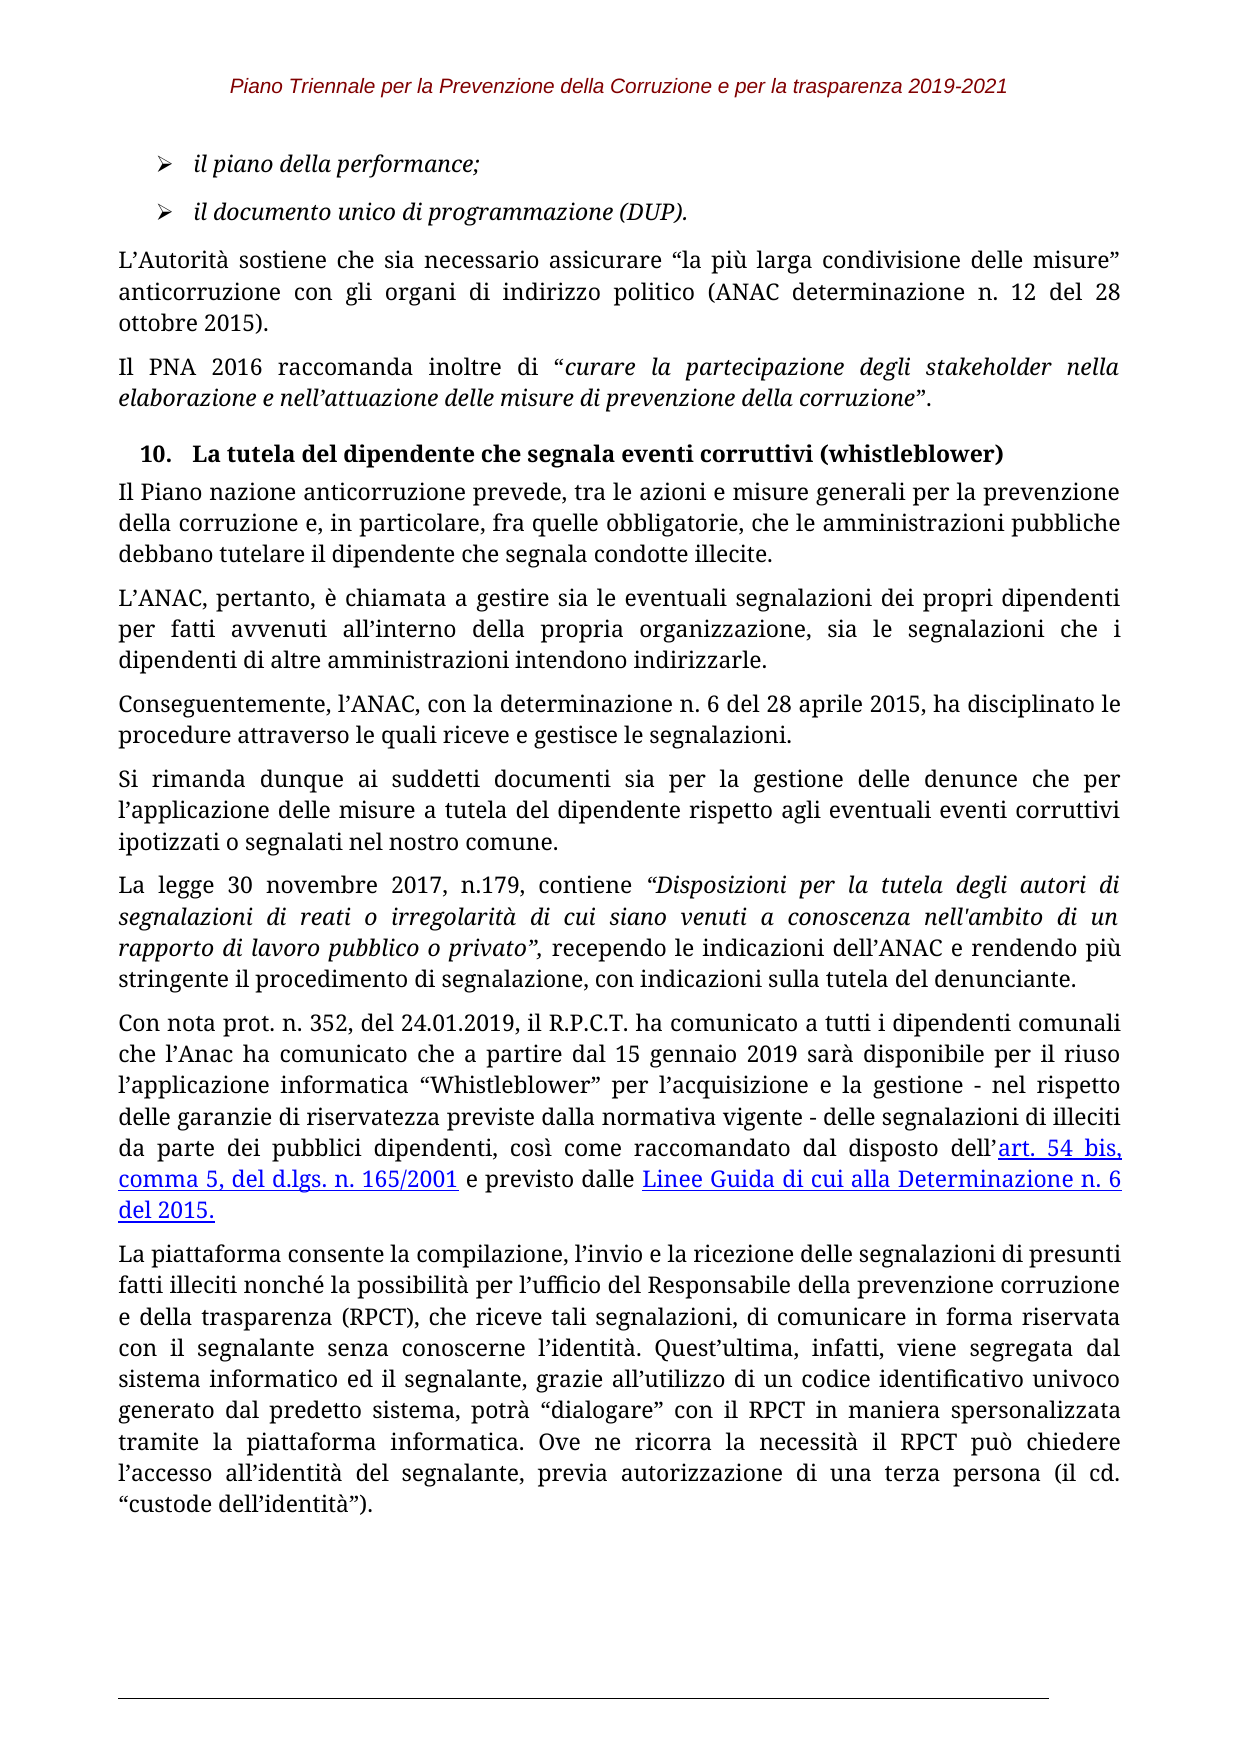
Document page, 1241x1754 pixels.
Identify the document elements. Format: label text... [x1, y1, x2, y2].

text Si rimanda dunque ai suddetti documenti sia per la gestione delle denunce che per l’applicazione delle misure a tutela del dipendente rispetto agli eventuali eventi corruttivi ipotizzati o segnalati nel nostro comune. [118, 763, 1122, 857]
text Il Piano nazione anticorruzione prevede, tra le azioni e misure generali per la prevenzione della corruzione e, in particolare, fra quelle obbligatorie, che le amministrazioni pubbliche debbano tutelare il dipendente che segnala condotte illecite. [118, 476, 1122, 569]
text L’Autorità sostiene che sia necessario assicurare “la più larga condivisione delle misure” anticorruzione con gli organi di indirizzo politico (ANAC determinazione n. 12 del 28 ottobre 2015). [118, 244, 1122, 338]
text Con nota prot. n. 352, del 24.01.2019, il R.P.C.T. ha comunicato a tutti i dipendenti comunali che l’Anac ha comunicato che a partire dal 15 gennaio 2019 sarà disponibile per il riuso l’applicazione informatica “Whistleblower” per l’acquisizione e la gestione - nel rispetto delle garanzie di riservatezza previste dalla normativa vigente - delle segnalazioni di illeciti da parte dei pubblici dipendenti, così come raccomandato dal disposto dell’art. 54 bis, comma 5, del d.lgs. n. 165/2001 e previsto dalle Linee Guida di cui alla Determinazione n. 6 del 2015. [118, 1007, 1122, 1226]
text Conseguentemente, l’ANAC, con la determinazione n. 6 del 28 aprile 2015, ha disciplinato le procedure attraverso le quali riceve e gestisce le segnalazioni. [118, 688, 1122, 751]
text La piattaforma consente la compilazione, l’invio e la ricezione delle segnalazioni di presunti fatti illeciti nonché la possibilità per l’ufficio del Responsabile della prevenzione corruzione e della trasparenza (RPCT), che riceve tali segnalazioni, di comunicare in forma riservata con il segnalante senza conoscerne l’identità. Quest’ultima, infatti, viene segregata dal sistema informatico ed il segnalante, grazie all’utilizzo di un codice identificativo univoco generato dal predetto sistema, potrà “dialogare” con il RPCT in maniera spersonalizzata tramite la piattaforma informatica. Ove ne ricorra la necessità il RPCT può chiedere l’accesso all’identità del segnalante, previa autorizzazione di una terza persona (il cd. “custode dell’identità”). [118, 1238, 1122, 1519]
text Il PNA 2016 raccomanda inoltre di “curare la partecipazione degli stakeholder nella elaborazione e nell’attuazione delle misure di prevenzione della corruzione”. [118, 351, 1122, 413]
list il piano della performance; [156, 148, 1122, 179]
text La legge 30 novembre 2017, n.179, contiene “Disposizioni per la tutela degli autori di segnalazioni di reati o irregolarità di cui siano venuti a conoscenza nell'ambito di un rapporto di lavoro pubblico o privato”, recependo le indicazioni dell’ANAC e rendendo più stringente il procedimento di segnalazione, con indicazioni sulla tutela del denunciante. [118, 869, 1122, 994]
subtitle La tutela del dipendente che segnala eventi corruttivi (whistleblower) [140, 438, 1122, 469]
list il documento unico di programmazione (DUP). [156, 196, 1122, 227]
text L’ANAC, pertanto, è chiamata a gestire sia le eventuali segnalazioni dei propri dipendenti per fatti avvenuti all’interno della propria organizzazione, sia le segnalazioni che i dipendenti di altre amministrazioni intendono indirizzarle. [118, 582, 1122, 676]
